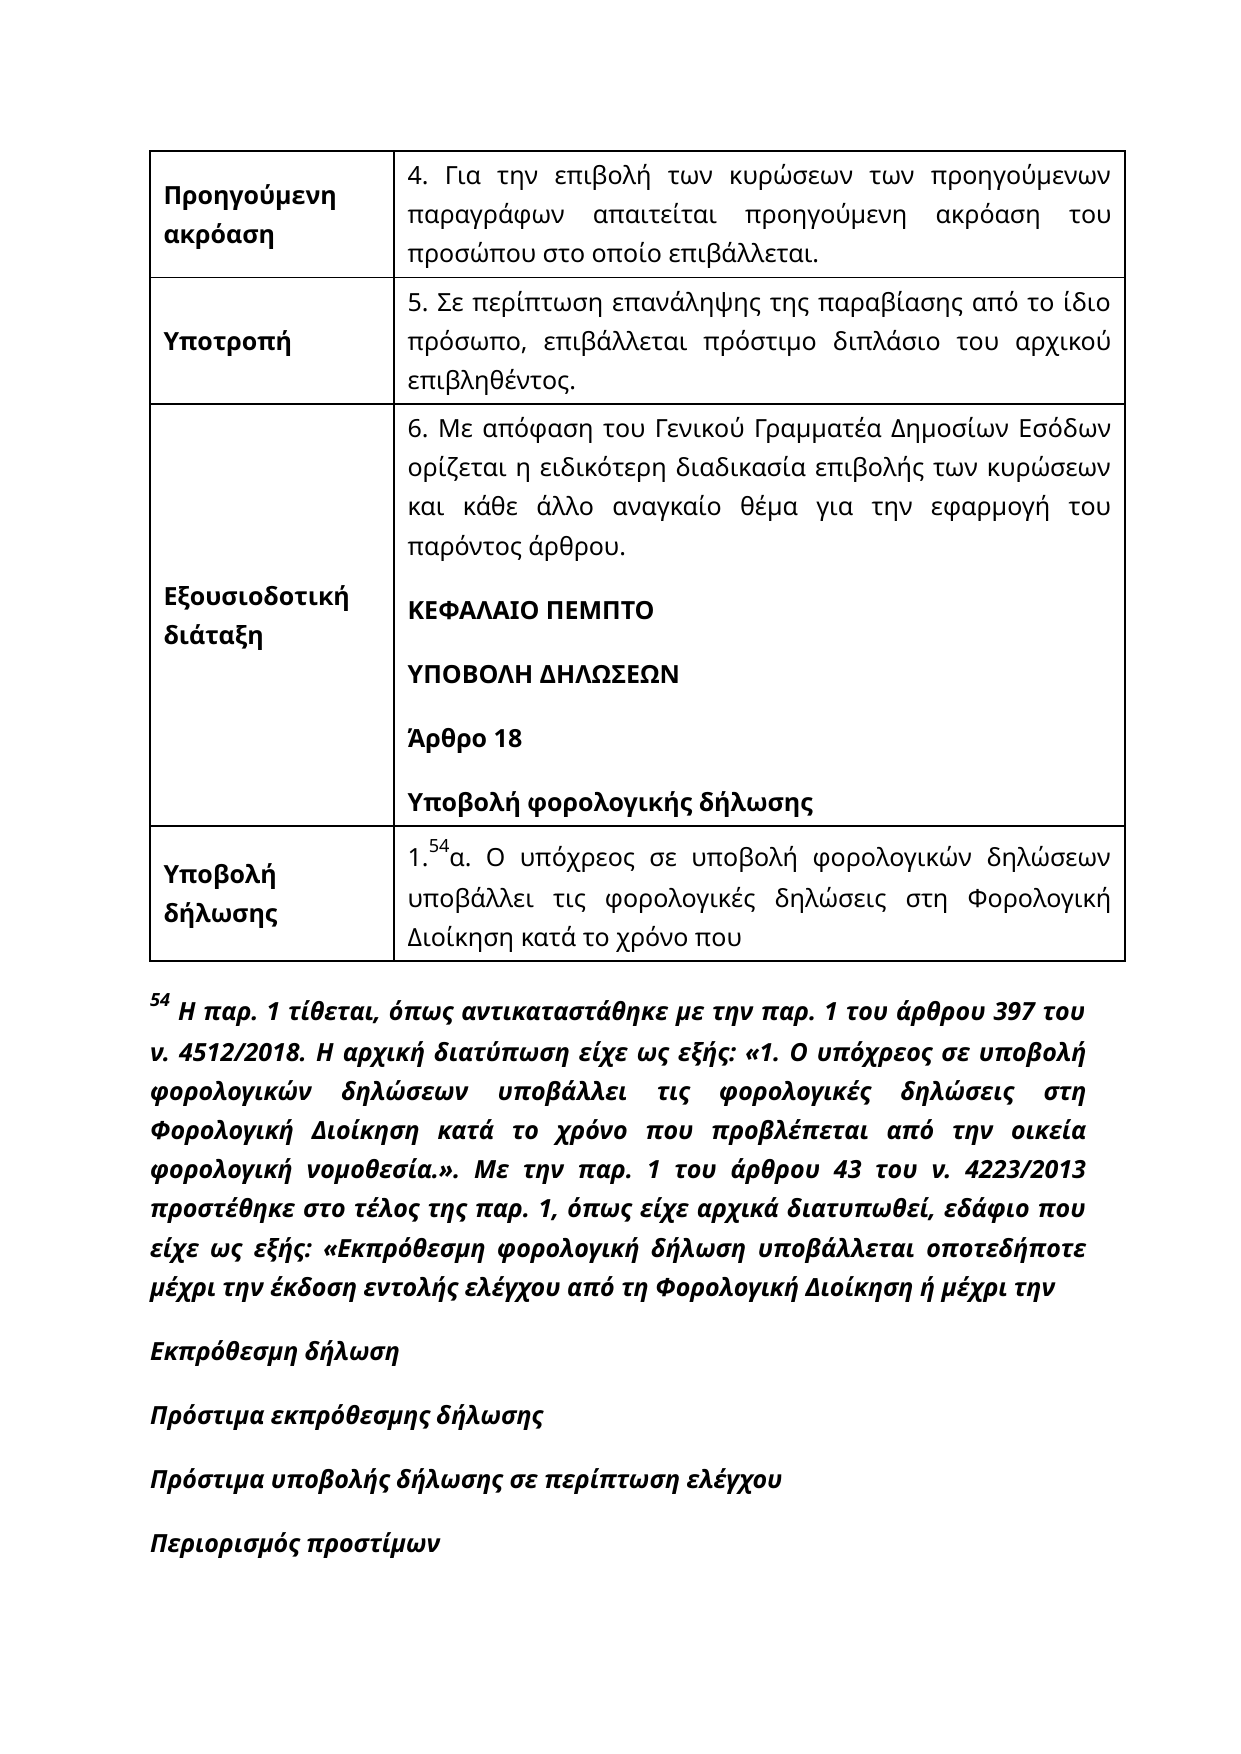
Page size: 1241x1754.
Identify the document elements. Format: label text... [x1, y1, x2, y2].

text Εκπρόθεσμη δήλωση [150, 1334, 1090, 1368]
table_cell Υποτροπή [151, 278, 393, 403]
text Πρόστιμα υποβολής δήλωσης σε περίπτωση ελέγχου [150, 1462, 1090, 1496]
table_cell Εξουσιοδοτική διάταξη [151, 405, 393, 825]
table_cell 4. Για την επιβολή των κυρώσεων των προηγούμενων παραγράφων απαιτείται προηγούμενη ακρόαση του προσώπου στο οποίο επιβάλλεται. [395, 152, 1124, 276]
text Πρόστιμα εκπρόθεσμης δήλωσης [150, 1398, 1090, 1432]
table_cell 1.54α. Ο υπόχρεος σε υποβολή φορολογικών δηλώσεων υποβάλλει τις φορολογικές δηλώσεις στη Φορολογική Διοίκηση κατά το χρόνο που [395, 827, 1124, 960]
table_cell 5. Σε περίπτωση επανάληψης της παραβίασης από το ίδιο πρόσωπο, επιβάλλεται πρόστιμο διπλάσιο του αρχικού επιβληθέντος. [395, 278, 1124, 403]
table_cell Προηγούμενη ακρόαση [151, 152, 393, 276]
text Περιορισμός προστίμων [150, 1526, 1090, 1560]
text 54 Η παρ. 1 τίθεται, όπως αντικαταστάθηκε με την παρ. 1 του άρθρου 397 του ν. 4512/2018. Η αρχική διατύπωση είχε ως εξής: «1. Ο υπόχρεος σε υποβολή φορολογικών δηλώσεων υποβάλλει τις φορολογικές δηλώσεις στη Φορολογική Διοίκηση κατά το χρόνο που προβλέπεται από την οικεία φορολογική νομοθεσία.». Με την παρ. 1 του άρθρου 43 του ν. 4223/2013 προστέθηκε στο τέλος της παρ. 1, όπως είχε αρχικά διατυπωθεί, εδάφιο που είχε ως εξής: «Εκπρόθεσμη φορολογική δήλωση υποβάλλεται οποτεδήποτε μέχρι την έκδοση εντολής ελέγχου από τη Φορολογική Διοίκηση ή μέχρι την [150, 987, 1090, 1303]
table_cell Υποβολή δήλωσης [151, 827, 393, 960]
table_cell 6. Με απόφαση του Γενικού Γραμματέα Δημοσίων Εσόδων ορίζεται η ειδικότερη διαδικασία επιβολής των κυρώσεων και κάθε άλλο αναγκαίο θέμα για την εφαρμογή του παρόντος άρθρου. ΚΕΦΑΛΑΙΟ ΠΕΜΠΤΟ ΥΠΟΒΟΛΗ ΔΗΛΩΣΕΩΝ Άρθρο 18 Υποβολή φορολογικής δήλωσης [395, 405, 1124, 825]
